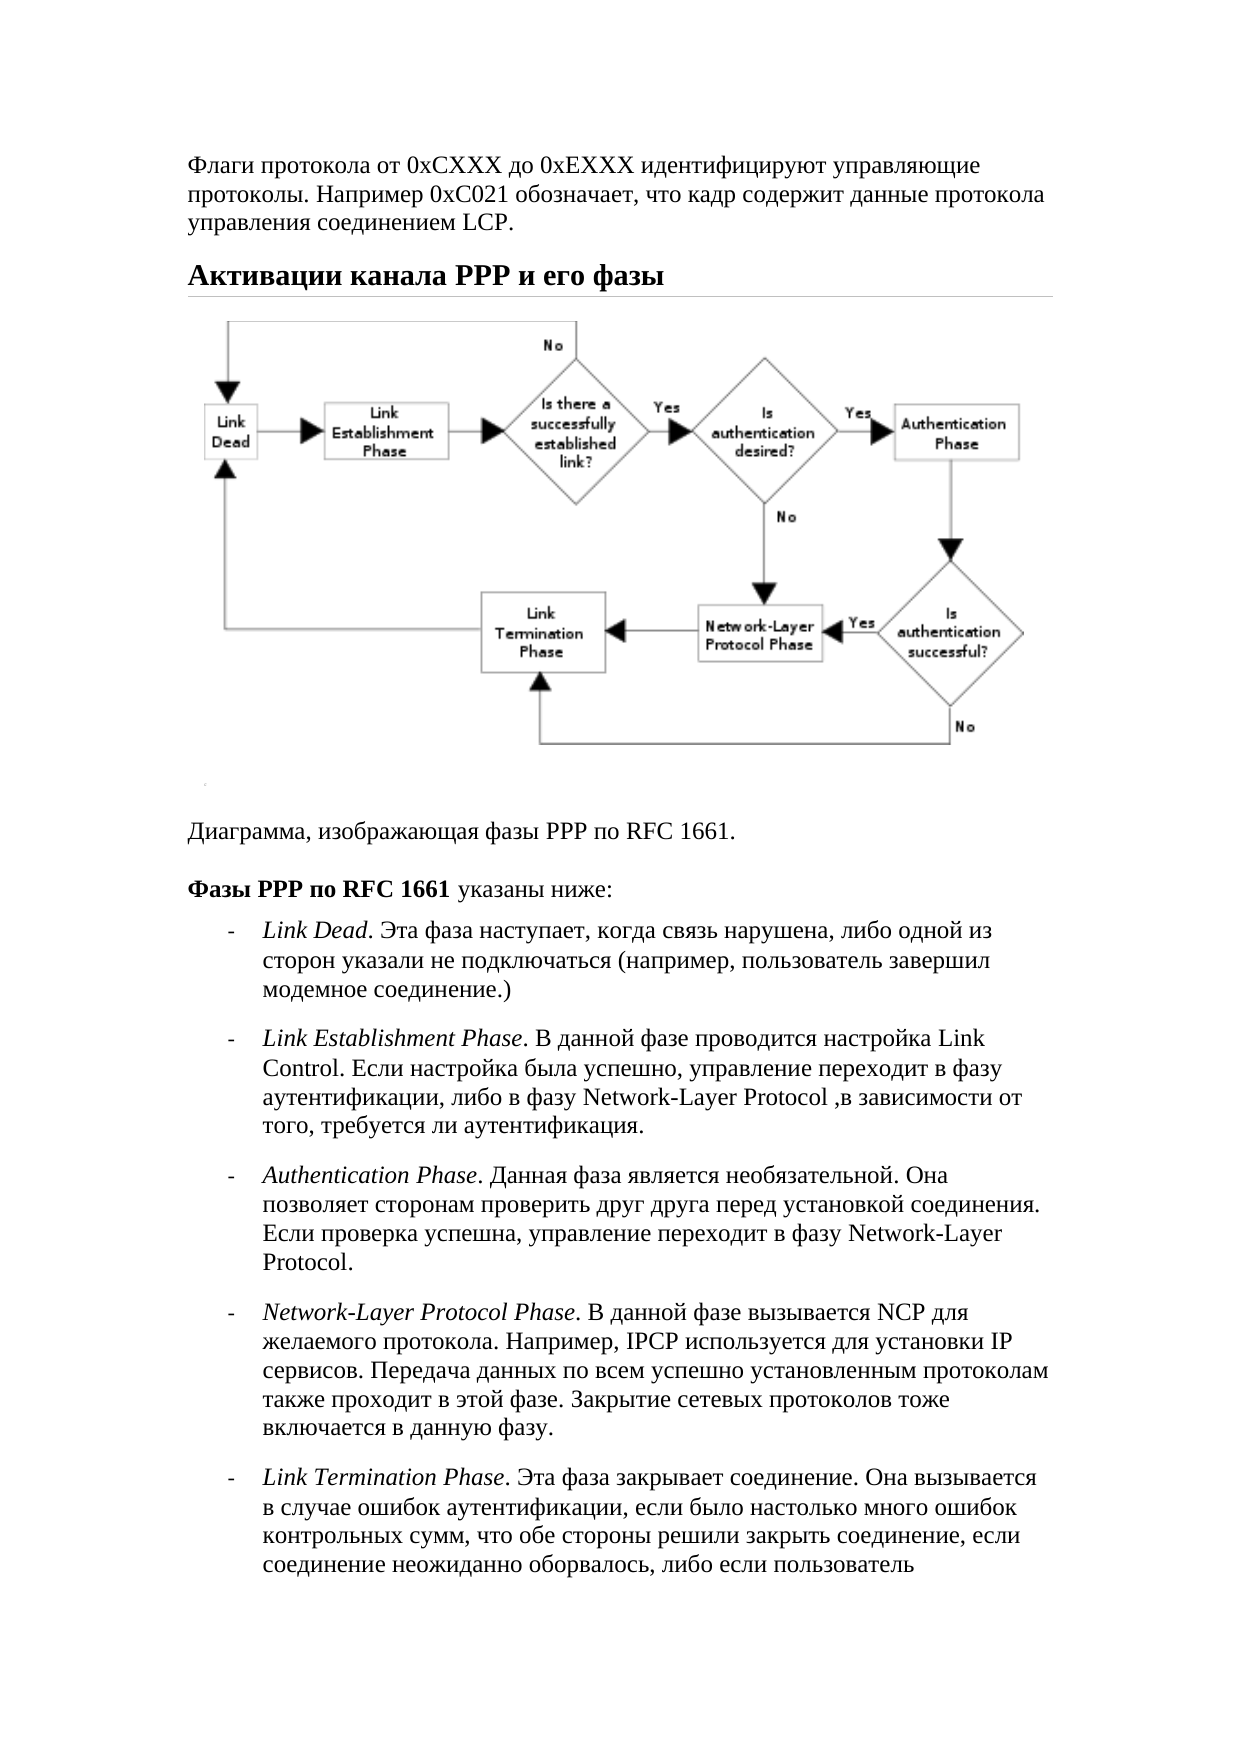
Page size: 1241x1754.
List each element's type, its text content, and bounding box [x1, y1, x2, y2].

text Диаграмма, изображающая фазы PPP по RFC 1661. [187, 816, 1053, 844]
list Link Dead. Эта фаза наступает, когда связь нарушена, либо одной из сторон указали не подключаться (например, пользователь завершил модемное соединение.) [225, 915, 1053, 1002]
picture [204, 321, 1024, 745]
list Network-Layer Protocol Phase. В данной фазе вызывается NCP для желаемого протокола. Например, IPCP используется для установки IP сервисов. Передача данных по всем успешно установленным протоколам также проходит в этой фазе. Закрытие сетевых протоколов тоже включается в данную фазу. [225, 1297, 1053, 1441]
text Активации канала PPP и его фазы [187, 257, 1053, 297]
list Authentication Phase. Данная фаза является необязательной. Она позволяет сторонам проверить друг друга перед установкой соединения. Если проверка успешна, управление переходит в фазу Network-Layer Protocol. [225, 1160, 1053, 1276]
list Link Establishment Phase. В данной фазе проводится настройка Link Control. Если настройка была успешно, управление переходит в фазу аутентификации, либо в фазу Network-Layer Protocol ,в зависимости от того, требуется ли аутентификация. [225, 1023, 1053, 1139]
list Link Termination Phase. Эта фаза закрывает соединение. Она вызывается в случае ошибок аутентификации, если было настолько много ошибок контрольных сумм, что обе стороны решили закрыть соединение, если соединение неожиданно оборвалось, либо если пользователь [225, 1462, 1053, 1578]
text Фазы PPP по RFC 1661 указаны ниже: [187, 865, 1053, 903]
text Флаги протокола от 0xCXXX до 0xEXXX идентифицируют управляющие протоколы. Например 0xC021 обозначает, что кадр содержит данные протокола управления соединением LCP. [187, 150, 1053, 236]
